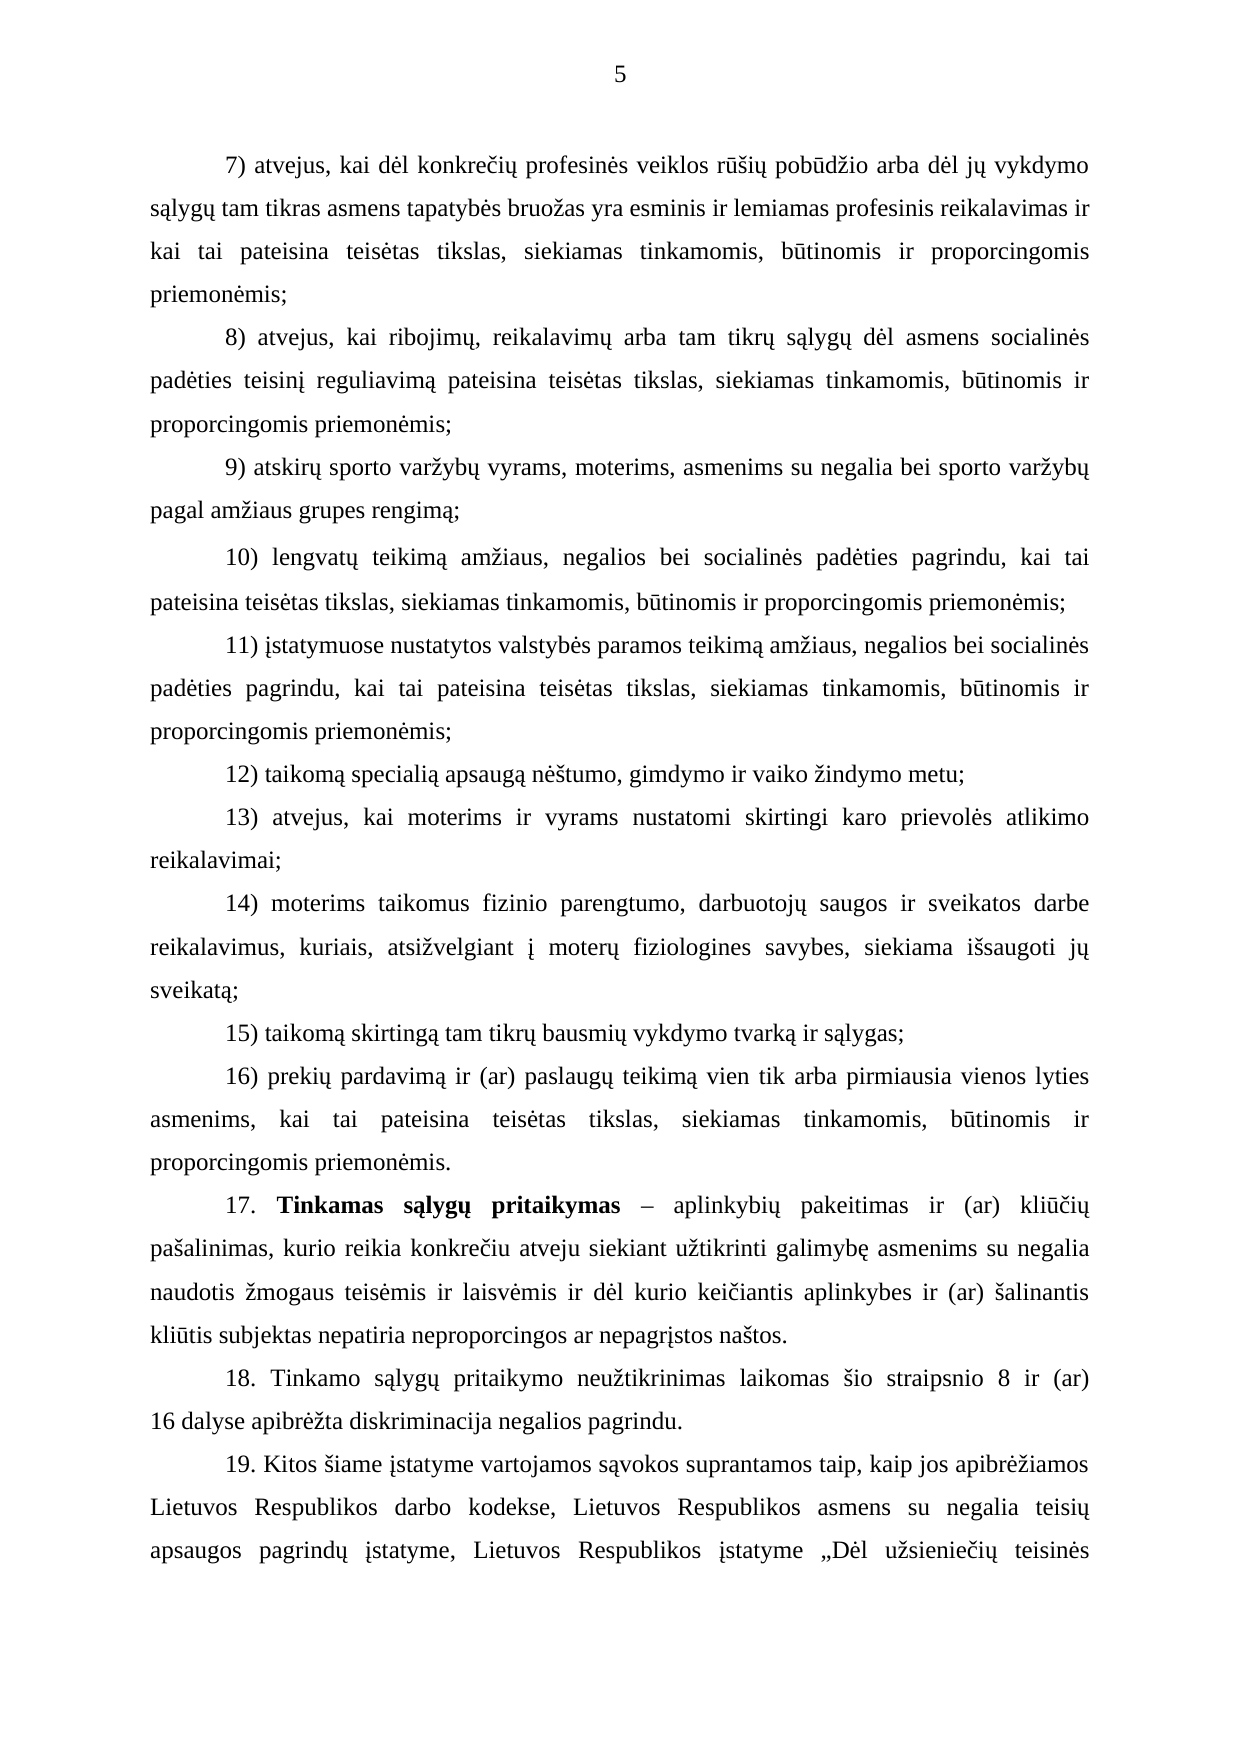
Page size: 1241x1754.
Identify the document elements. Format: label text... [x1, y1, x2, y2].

text 8) atvejus, kai ribojimų, reikalavimų arba tam tikrų sąlygų dėl asmens socialinės padėties teisinį reguliavimą pateisina teisėtas tikslas, siekiamas tinkamomis, būtinomis ir proporcingomis priemonėmis; [150, 322, 1090, 437]
text 17. Tinkamas sąlygų pritaikymas – aplinkybių pakeitimas ir (ar) kliūčių pašalinimas, kurio reikia konkrečiu atveju siekiant užtikrinti galimybę asmenims su negalia naudotis žmogaus teisėmis ir laisvėmis ir dėl kurio keičiantis aplinkybes ir (ar) šalinantis kliūtis subjektas nepatiria neproporcingos ar nepagrįstos naštos. [150, 1190, 1090, 1348]
text 7) atvejus, kai dėl konkrečių profesinės veiklos rūšių pobūdžio arba dėl jų vykdymo sąlygų tam tikras asmens tapatybės bruožas yra esminis ir lemiamas profesinis reikalavimas ir kai tai pateisina teisėtas tikslas, siekiamas tinkamomis, būtinomis ir proporcingomis priemonėmis; [150, 150, 1090, 308]
text 12) taikomą specialią apsaugą nėštumo, gimdymo ir vaiko žindymo metu; [150, 759, 1090, 788]
text 9) atskirų sporto varžybų vyrams, moterims, asmenims su negalia bei sporto varžybų pagal amžiaus grupes rengimą; [150, 452, 1090, 524]
text 11) įstatymuose nustatytos valstybės paramos teikimą amžiaus, negalios bei socialinės padėties pagrindu, kai tai pateisina teisėtas tikslas, siekiamas tinkamomis, būtinomis ir proporcingomis priemonėmis; [150, 630, 1090, 745]
text 16) prekių pardavimą ir (ar) paslaugų teikimą vien tik arba pirmiausia vienos lyties asmenims, kai tai pateisina teisėtas tikslas, siekiamas tinkamomis, būtinomis ir proporcingomis priemonėmis. [150, 1061, 1090, 1176]
text 19. Kitos šiame įstatyme vartojamos sąvokos suprantamos taip, kaip jos apibrėžiamos Lietuvos Respublikos darbo kodekse, Lietuvos Respublikos asmens su negalia teisių apsaugos pagrindų įstatyme, Lietuvos Respublikos įstatyme „Dėl užsieniečių teisinės [150, 1449, 1090, 1564]
text 18. Tinkamo sąlygų pritaikymo neužtikrinimas laikomas šio straipsnio 8 ir (ar) 16 dalyse apibrėžta diskriminacija negalios pagrindu. [150, 1363, 1090, 1435]
text 14) moterims taikomus fizinio parengtumo, darbuotojų saugos ir sveikatos darbe reikalavimus, kuriais, atsižvelgiant į moterų fiziologines savybes, siekiama išsaugoti jų sveikatą; [150, 888, 1090, 1003]
text 10) lengvatų teikimą amžiaus, negalios bei socialinės padėties pagrindu, kai tai pateisina teisėtas tikslas, siekiamas tinkamomis, būtinomis ir proporcingomis priemonėmis; [150, 538, 1090, 615]
text 13) atvejus, kai moterims ir vyrams nustatomi skirtingi karo prievolės atlikimo reikalavimai; [150, 802, 1090, 874]
text 15) taikomą skirtingą tam tikrų bausmių vykdymo tvarką ir sąlygas; [150, 1018, 1090, 1047]
